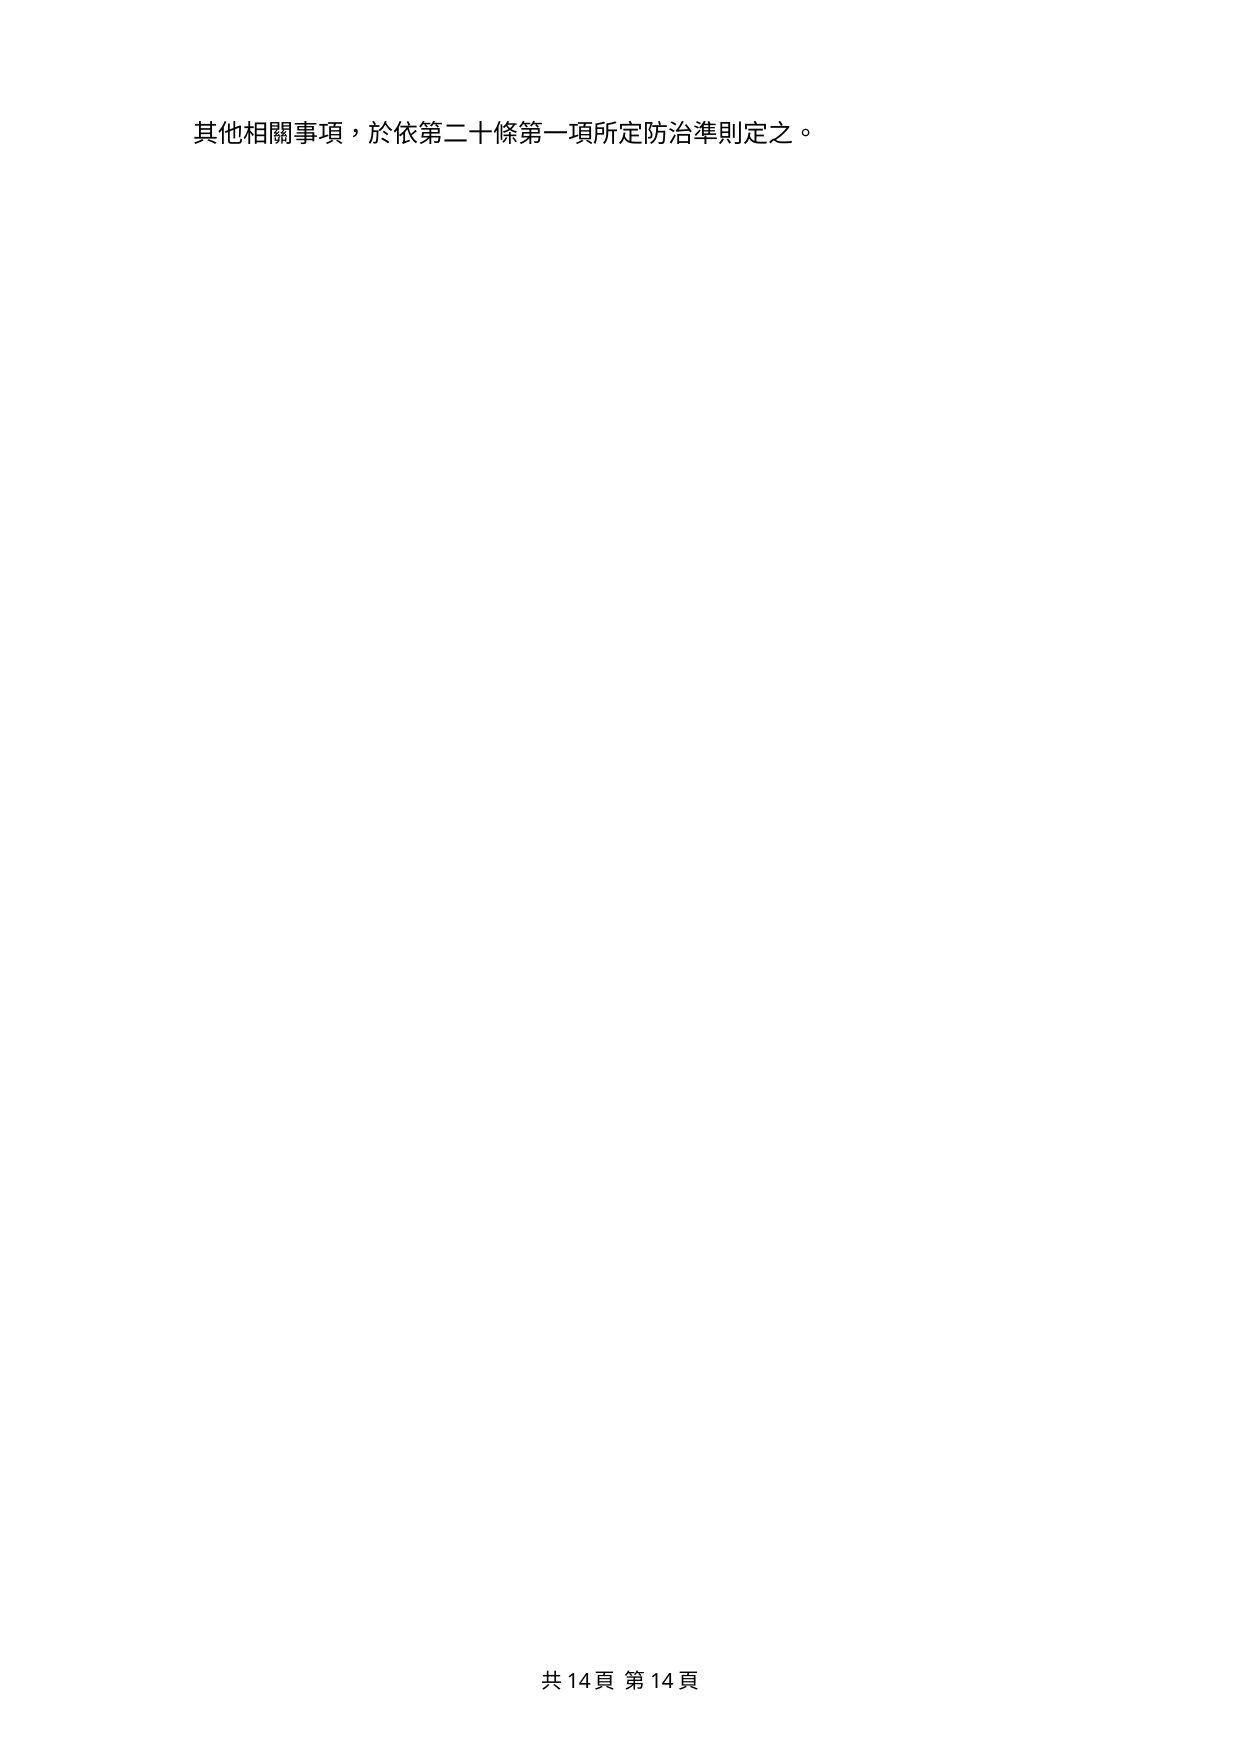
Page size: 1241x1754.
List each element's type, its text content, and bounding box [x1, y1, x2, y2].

text 其他相關事項，於依第二十條第一項所定防治準則定之。 [192, 96, 1122, 166]
